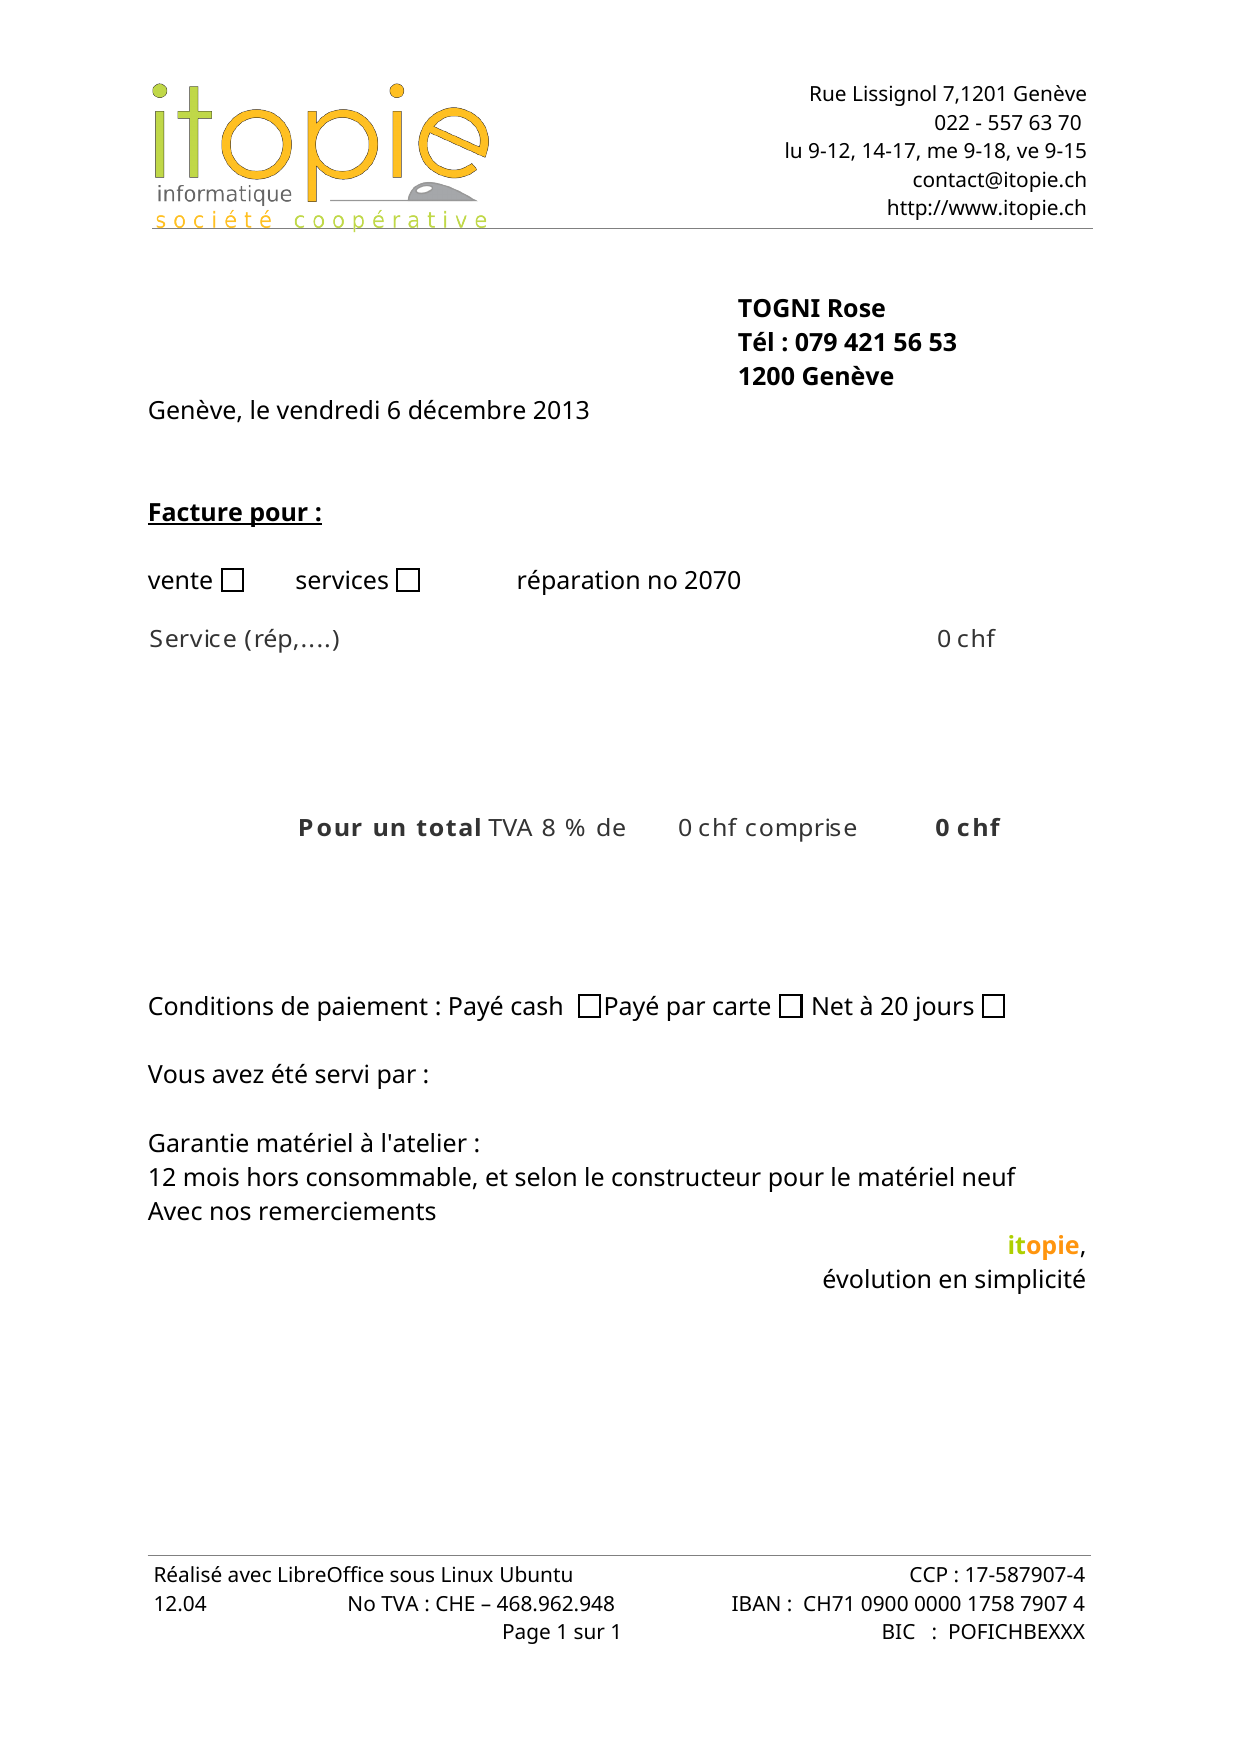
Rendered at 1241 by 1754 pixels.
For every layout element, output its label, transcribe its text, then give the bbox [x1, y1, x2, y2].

picture [138, 72, 500, 244]
text itopie, [148, 1227, 1093, 1262]
text vente services réparation no 2070 [148, 563, 1093, 597]
text Avec nos remerciements [148, 1193, 1093, 1227]
text évolution en simplicité [148, 1262, 1093, 1296]
text TOGNI Rose [148, 290, 1093, 324]
text Vous avez été servi par : [148, 1057, 1093, 1091]
text Genève, le vendredi 6 décembre 2013 [148, 392, 1093, 427]
text Tél : 079 421 56 53 [148, 324, 1093, 358]
text 12 mois hors consommable, et selon le constructeur pour le matériel neuf [148, 1159, 1093, 1193]
text Facture pour : [148, 495, 1093, 529]
text 1200 Genève [148, 358, 1093, 392]
text Garantie matériel à l'atelier : [148, 1125, 1093, 1159]
text Conditions de paiement : Payé cash Payé par carte Net à 20 jours [148, 989, 1093, 1023]
